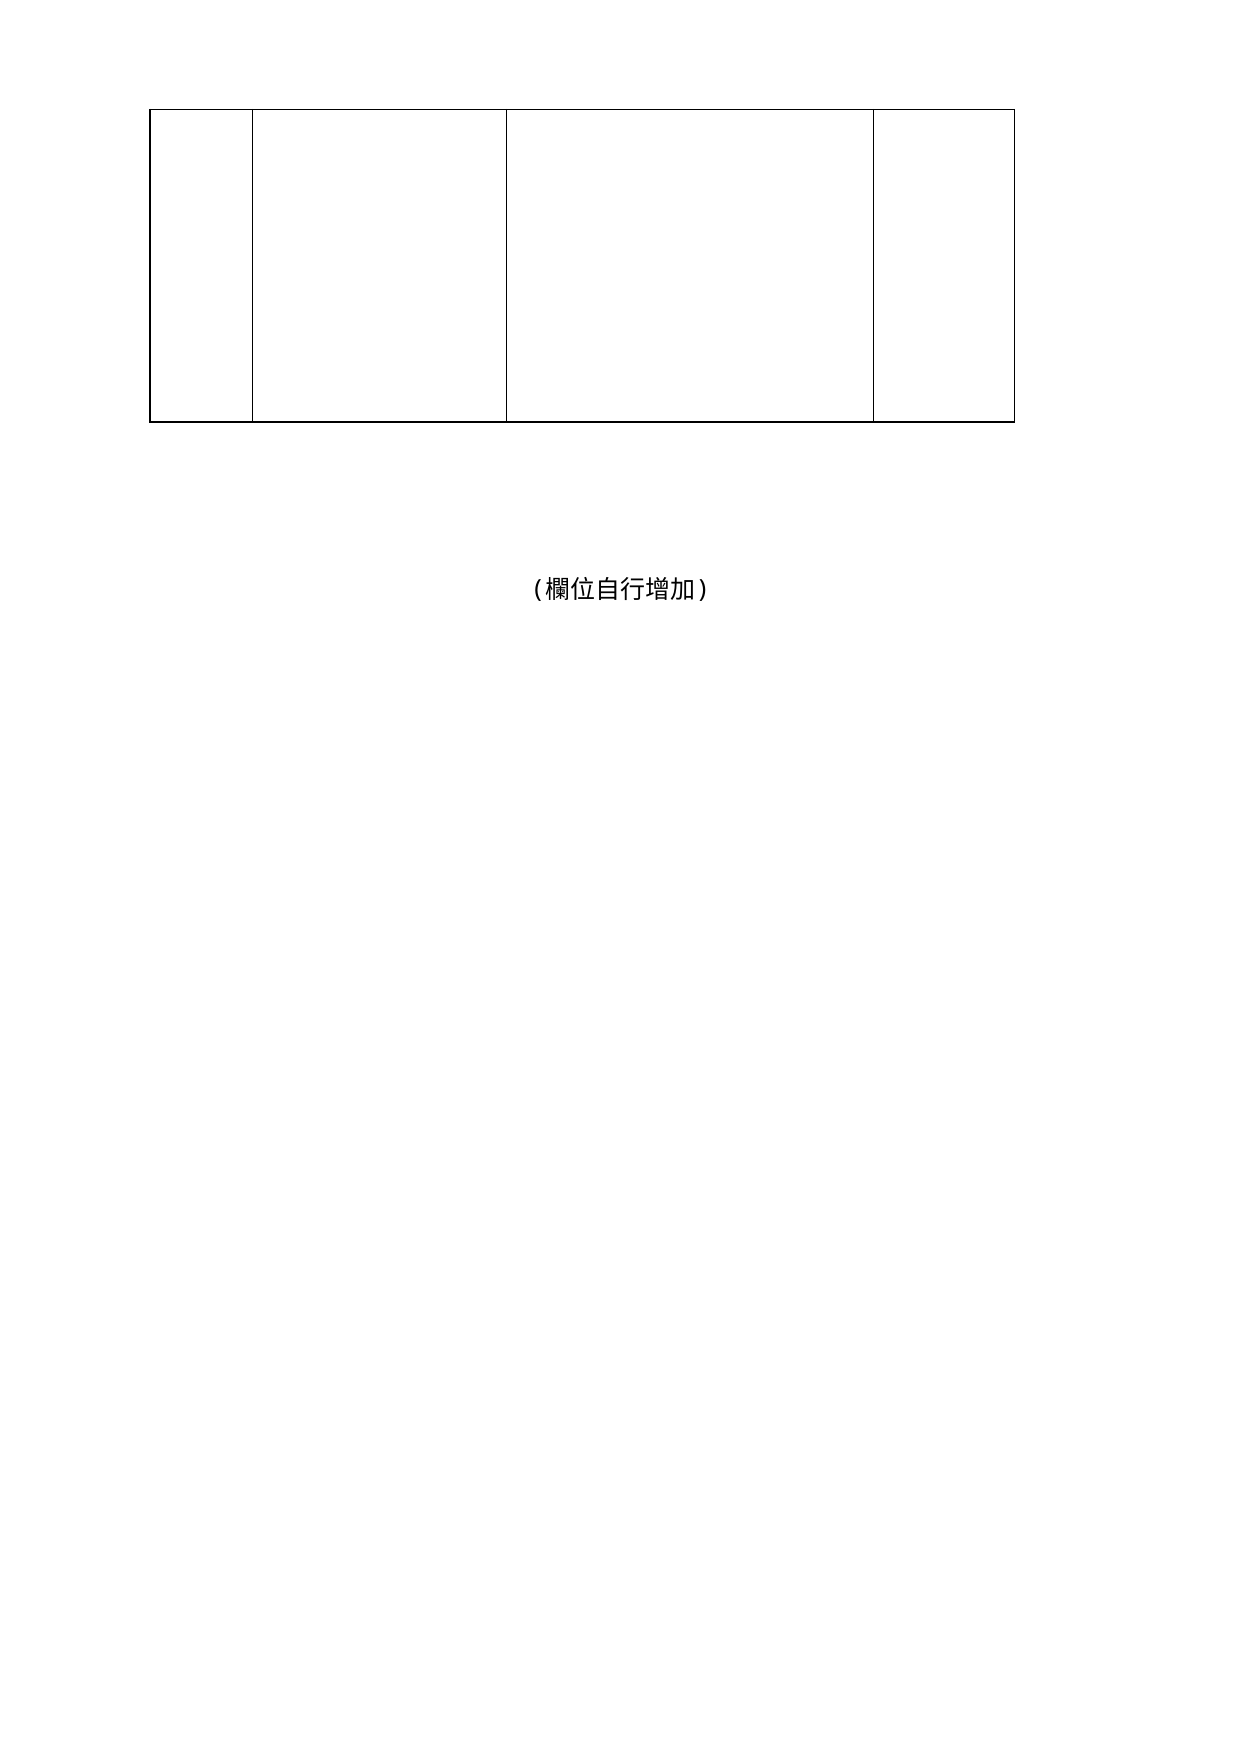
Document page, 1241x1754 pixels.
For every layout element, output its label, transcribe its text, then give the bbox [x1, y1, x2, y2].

table_cell [253, 110, 506, 421]
table_cell [874, 110, 1014, 421]
text (欄位自行增加) [150, 546, 1090, 609]
table_cell [151, 110, 252, 421]
table_cell [507, 110, 873, 421]
